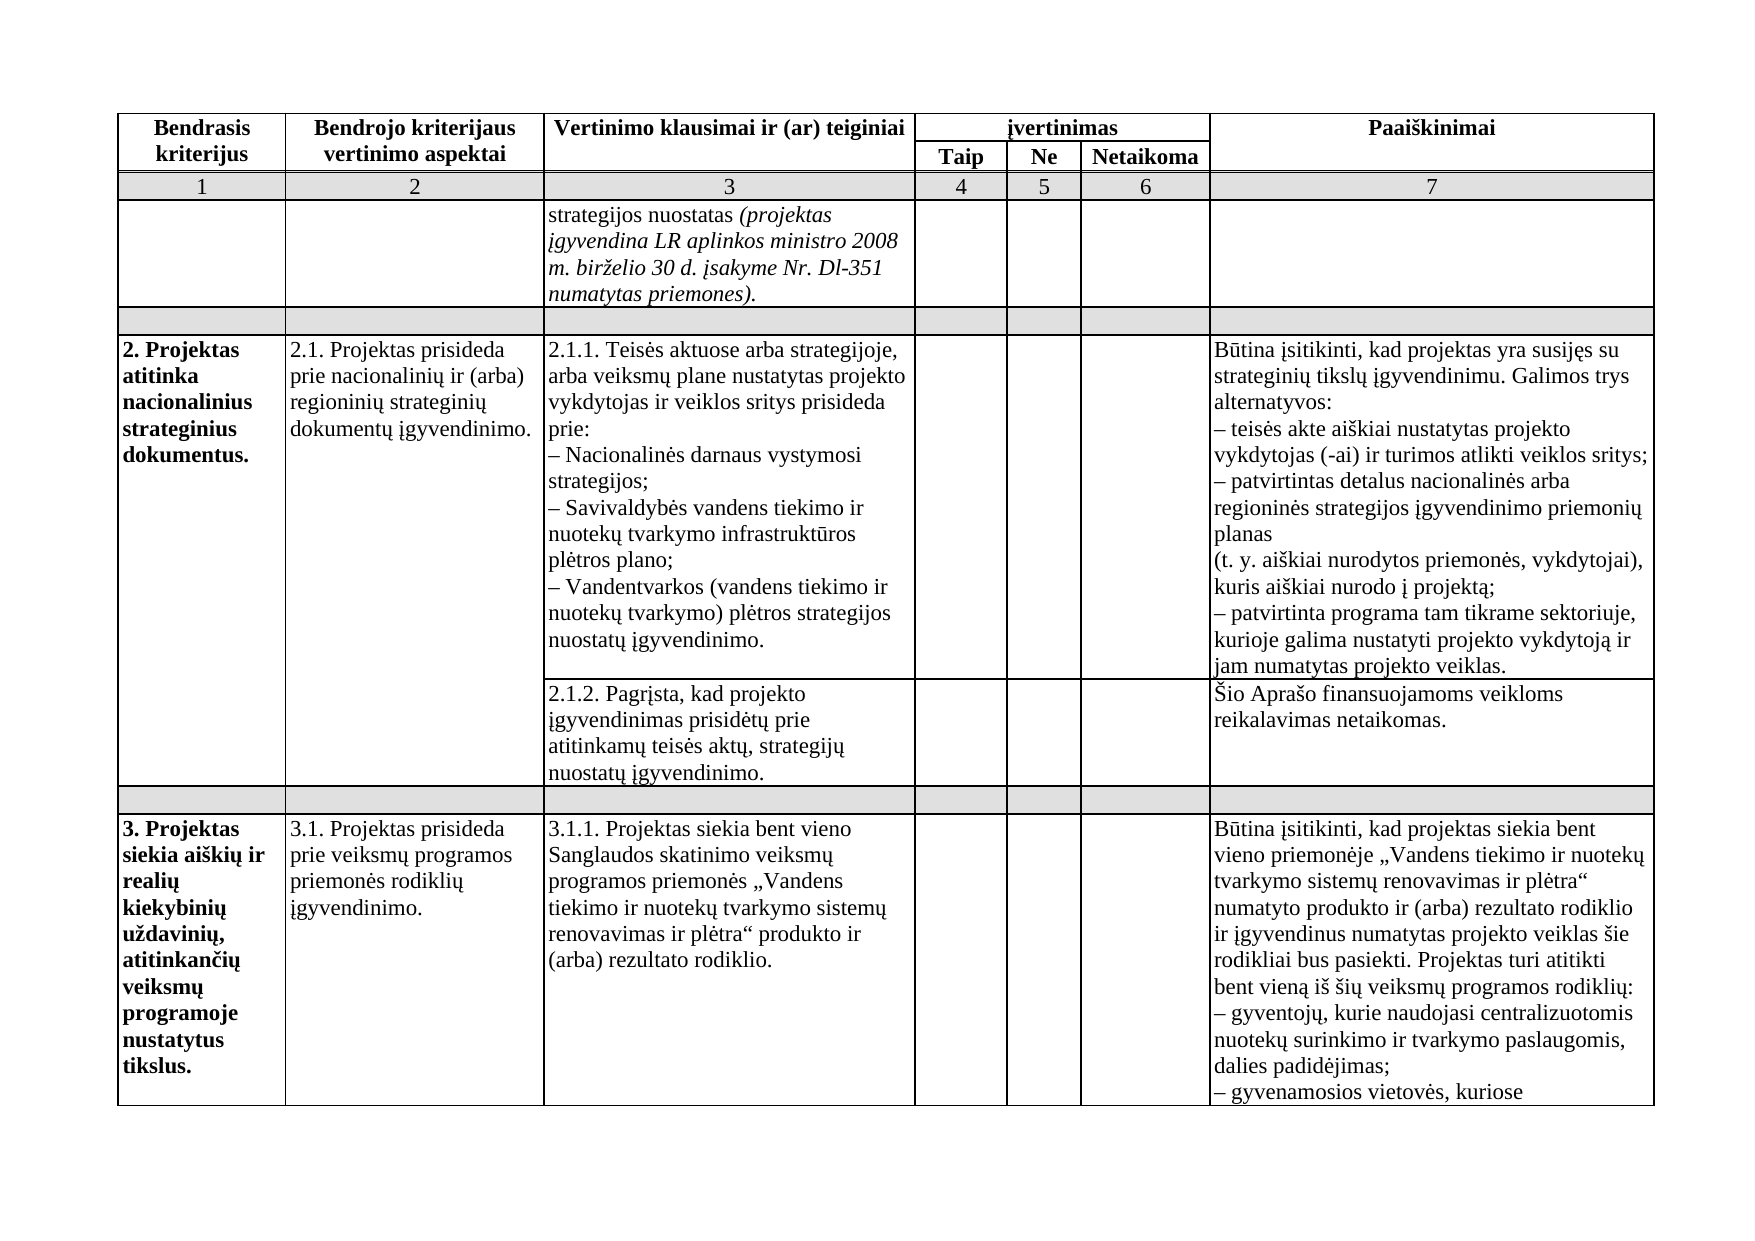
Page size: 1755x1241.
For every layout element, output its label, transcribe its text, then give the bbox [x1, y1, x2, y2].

table_cell 3.1.1. Projektas siekia bent vieno Sanglaudos skatinimo veiksmų programos priemonės „Vandens tiekimo ir nuotekų tvarkymo sistemų renovavimas ir plėtra“ produkto ir (arba) rezultato rodiklio. [545, 815, 914, 1105]
table_cell [1008, 680, 1080, 785]
table_header Vertinimo klausimai ir (ar) teiginiai [545, 114, 914, 170]
table_header įvertinimas [916, 114, 1209, 140]
table_cell [1008, 308, 1080, 334]
table_cell 2. Projektas atitinka nacionalinius strateginius dokumentus. [119, 336, 285, 785]
table_cell [286, 308, 543, 334]
table_cell [1082, 787, 1209, 813]
table_cell [119, 201, 285, 306]
table_cell [916, 336, 1006, 678]
table_cell Taip [916, 142, 1006, 170]
table_cell [1008, 815, 1080, 1105]
table_cell strategijos nuostatas (projektas įgyvendina LR aplinkos ministro 2008 m. birželio 30 d. įsakyme Nr. Dl-351 numatytas priemones). [545, 201, 914, 306]
table_cell [916, 680, 1006, 785]
table_cell 3 [545, 173, 914, 199]
table_cell 1 [119, 173, 285, 199]
table_cell [1008, 201, 1080, 306]
table_header Paaiškinimai [1211, 114, 1653, 170]
table_cell [916, 787, 1006, 813]
table_cell 2.1. Projektas prisideda prie nacionalinių ir (arba) regioninių strateginių dokumentų įgyvendinimo. [286, 336, 543, 785]
table_cell 3.1. Projektas prisideda prie veiksmų programos priemonės rodiklių įgyvendinimo. [286, 815, 543, 1105]
table_cell [1082, 201, 1209, 306]
table_cell Būtina įsitikinti, kad projektas siekia bent vieno priemonėje „Vandens tiekimo ir nuotekų tvarkymo sistemų renovavimas ir plėtra“ numatyto produkto ir (arba) rezultato rodiklio ir įgyvendinus numatytas projekto veiklas šie rodikliai bus pasiekti. Projektas turi atitikti bent vieną iš šių veiksmų programos rodiklių: – gyventojų, kurie naudojasi centralizuotomis nuotekų surinkimo ir tvarkymo paslaugomis, dalies padidėjimas; – gyvenamosios vietovės, kuriose [1211, 815, 1653, 1105]
table_cell [1211, 787, 1653, 813]
table_cell 2.1.1. Teisės aktuose arba strategijoje, arba veiksmų plane nustatytas projekto vykdytojas ir veiklos sritys prisideda prie: – Nacionalinės darnaus vystymosi strategijos; – Savivaldybės vandens tiekimo ir nuotekų tvarkymo infrastruktūros plėtros plano; – Vandentvarkos (vandens tiekimo ir nuotekų tvarkymo) plėtros strategijos nuostatų įgyvendinimo. [545, 336, 914, 678]
table_cell [916, 201, 1006, 306]
table_header Bendrojo kriterijaus vertinimo aspektai [286, 114, 543, 170]
table_cell [1008, 787, 1080, 813]
table_cell 7 [1211, 173, 1653, 199]
table_cell [916, 308, 1006, 334]
table_cell [1082, 680, 1209, 785]
table_cell [1082, 308, 1209, 334]
table_cell 3. Projektas siekia aiškių ir realių kiekybinių uždavinių, atitinkančių veiksmų programoje nustatytus tikslus. [119, 815, 285, 1105]
table_cell [1008, 336, 1080, 678]
table_header Bendrasis kriterijus [119, 114, 285, 170]
table_cell Netaikoma [1082, 142, 1209, 170]
table_cell [286, 787, 543, 813]
table_cell Ne [1008, 142, 1080, 170]
table_cell 2.1.2. Pagrįsta, kad projekto įgyvendinimas prisidėtų prie atitinkamų teisės aktų, strategijų nuostatų įgyvendinimo. [545, 680, 914, 785]
table_cell [1082, 815, 1209, 1105]
table_cell Būtina įsitikinti, kad projektas yra susijęs su strateginių tikslų įgyvendinimu. Galimos trys alternatyvos: – teisės akte aiškiai nustatytas projekto vykdytojas (-ai) ir turimos atlikti veiklos sritys; – patvirtintas detalus nacionalinės arba regioninės strategijos įgyvendinimo priemonių planas (t. y. aiškiai nurodytos priemonės, vykdytojai), kuris aiškiai nurodo į projektą; – patvirtinta programa tam tikrame sektoriuje, kurioje galima nustatyti projekto vykdytoją ir jam numatytas projekto veiklas. [1211, 336, 1653, 678]
table_cell [119, 308, 285, 334]
table_cell [545, 308, 914, 334]
table_cell [545, 787, 914, 813]
table_cell [119, 787, 285, 813]
table_cell 6 [1082, 173, 1209, 199]
table_cell [1082, 336, 1209, 678]
table_cell 5 [1008, 173, 1080, 199]
table_cell [1211, 201, 1653, 306]
table_cell [916, 815, 1006, 1105]
table_cell 4 [916, 173, 1006, 199]
table_cell 2 [286, 173, 543, 199]
table_cell [1211, 308, 1653, 334]
table_cell Šio Aprašo finansuojamoms veikloms reikalavimas netaikomas. [1211, 680, 1653, 785]
table_cell [286, 201, 543, 306]
